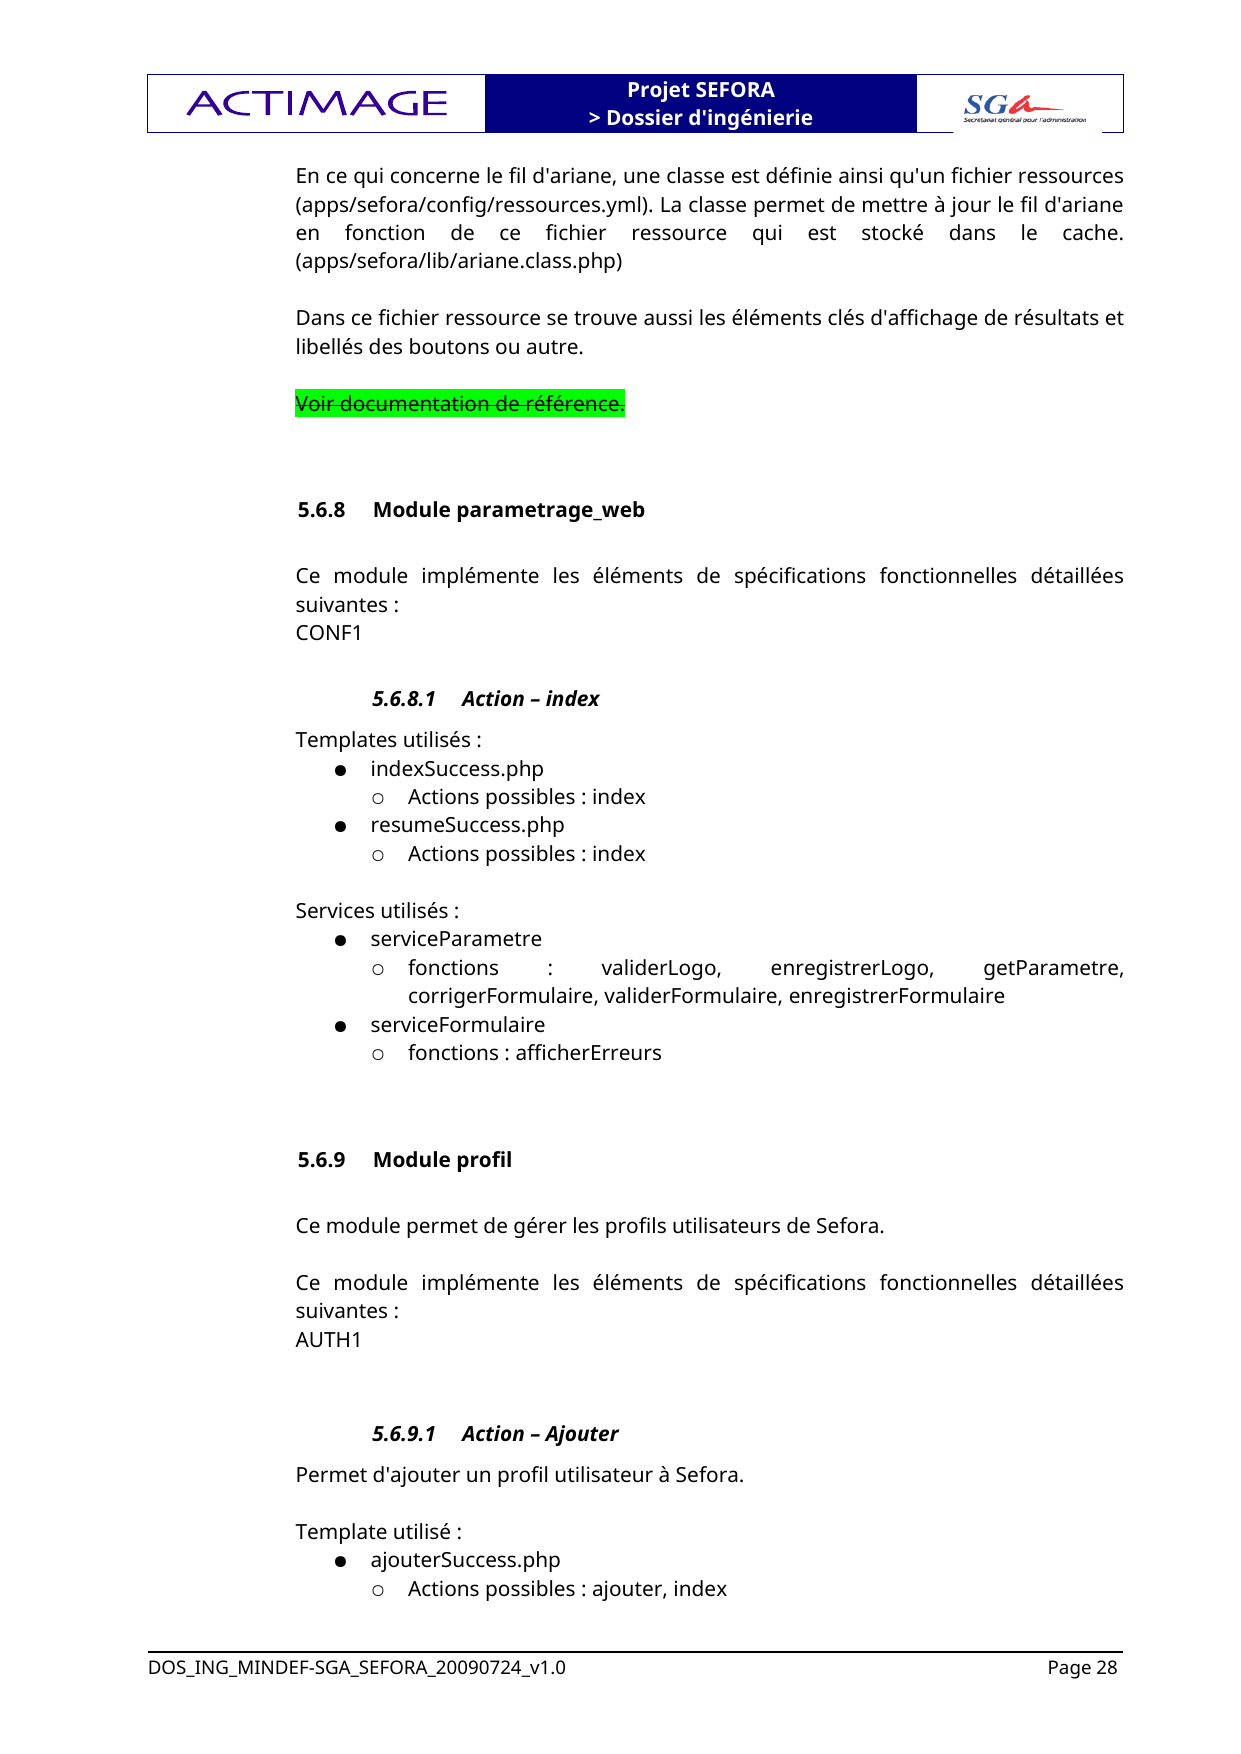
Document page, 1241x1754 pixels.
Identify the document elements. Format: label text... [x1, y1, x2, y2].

text Permet d'ajouter un profil utilisateur à Sefora. [295, 1460, 1125, 1488]
list serviceFormulaire [333, 1010, 1125, 1038]
text En ce qui concerne le fil d'ariane, une classe est définie ainsi qu'un fichier ressources (apps/sefora/config/ressources.yml). La classe permet de mettre à jour le fil d'ariane en fonction de ce fichier ressource qui est stocké dans le cache. (apps/sefora/lib/ariane.class.php) [295, 161, 1125, 275]
list Actions possibles : index [370, 839, 1125, 867]
subtitle Module profil [298, 1145, 1125, 1173]
list fonctions : validerLogo, enregistrerLogo, getParametre, corrigerFormulaire, validerFormulaire, enregistrerFormulaire [370, 953, 1125, 1010]
text Voir documentation de référence. [295, 389, 1125, 417]
subtitle Action – Ajouter [372, 1419, 1125, 1447]
list indexSuccess.php [333, 754, 1125, 782]
text Dans ce fichier ressource se trouve aussi les éléments clés d'affichage de résultats et libellés des boutons ou autre. [295, 303, 1125, 360]
text Template utilisé : [295, 1517, 1125, 1545]
text CONF1 [295, 618, 1125, 647]
subtitle Action – index [372, 684, 1125, 713]
list resumeSuccess.php [333, 811, 1125, 839]
subtitle Module parametrage_web [298, 496, 1125, 524]
text Ce module implémente les éléments de spécifications fonctionnelles détaillées suivantes : [295, 562, 1125, 618]
picture [953, 80, 1102, 141]
text Ce module implémente les éléments de spécifications fonctionnelles détaillées suivantes : [295, 1268, 1125, 1325]
list Actions possibles : index [370, 782, 1125, 811]
text Templates utilisés : [295, 725, 1125, 754]
list Actions possibles : ajouter, index [370, 1574, 1125, 1602]
list serviceParametre [333, 924, 1125, 953]
text AUTH1 [295, 1325, 1125, 1353]
list ajouterSuccess.php [333, 1545, 1125, 1574]
text Ce module permet de gérer les profils utilisateurs de Sefora. [295, 1211, 1125, 1239]
list fonctions : afficherErreurs [370, 1038, 1125, 1067]
text Services utilisés : [295, 896, 1125, 924]
